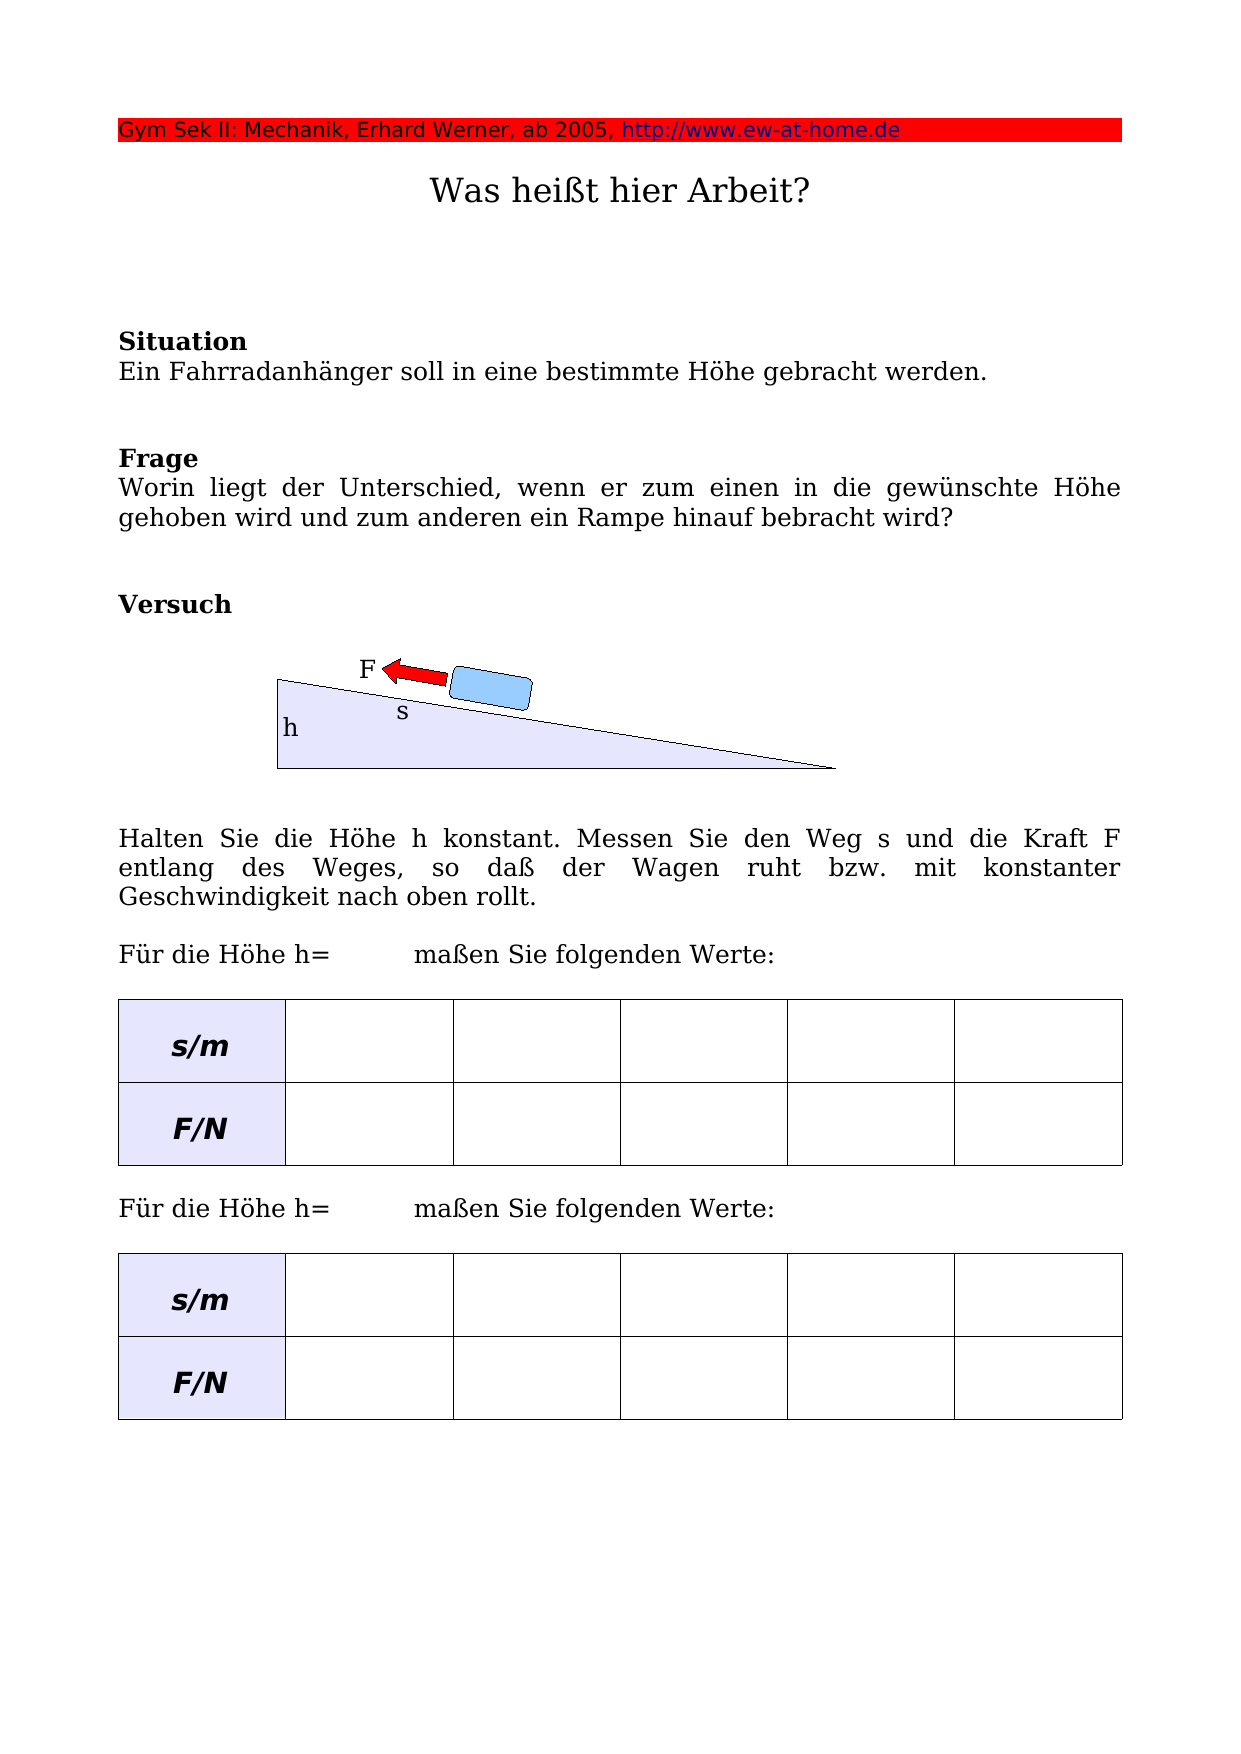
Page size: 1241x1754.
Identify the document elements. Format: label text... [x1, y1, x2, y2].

table_cell [788, 1337, 954, 1418]
table_cell [955, 1083, 1122, 1165]
table_header [286, 1000, 453, 1082]
table_cell [621, 1083, 787, 1165]
table_header [286, 1254, 453, 1336]
table_header s/m [119, 1000, 285, 1082]
table_cell [286, 1083, 453, 1165]
table_cell [454, 1337, 620, 1418]
text Ein Fahrradanhänger soll in eine bestimmte Höhe gebracht werden. [118, 357, 1122, 386]
table_header [454, 1000, 620, 1082]
table_cell [788, 1083, 954, 1165]
table_cell F/N [119, 1337, 285, 1418]
table_cell [621, 1337, 787, 1418]
table_cell [454, 1083, 620, 1165]
table_header [955, 1254, 1122, 1336]
table_header [955, 1000, 1122, 1082]
text Was heißt hier Arbeit? [118, 172, 1122, 211]
text Halten Sie die Höhe h konstant. Messen Sie den Weg s und die Kraft F entlang des Weges, so daß der Wagen ruht bzw. mit konstanter Geschwindigkeit nach oben rollt. [118, 824, 1122, 911]
table_header [454, 1254, 620, 1336]
table_cell [286, 1337, 453, 1418]
text Für die Höhe h= maßen Sie folgenden Werte: [118, 1194, 1122, 1223]
table_header [621, 1000, 787, 1082]
text Für die Höhe h= maßen Sie folgenden Werte: [118, 941, 1122, 970]
text Frage [118, 444, 1122, 474]
text Worin liegt der Unterschied, wenn er zum einen in die gewünschte Höhe gehoben wird und zum anderen ein Rampe hinauf bebracht wird? [118, 474, 1122, 532]
table_cell F/N [119, 1083, 285, 1165]
text Situation [118, 327, 1122, 357]
table_header [788, 1254, 954, 1336]
table_header [788, 1000, 954, 1082]
table_header s/m [119, 1254, 285, 1336]
table_header [621, 1254, 787, 1336]
table_cell [955, 1337, 1122, 1418]
text Versuch [118, 590, 1122, 620]
